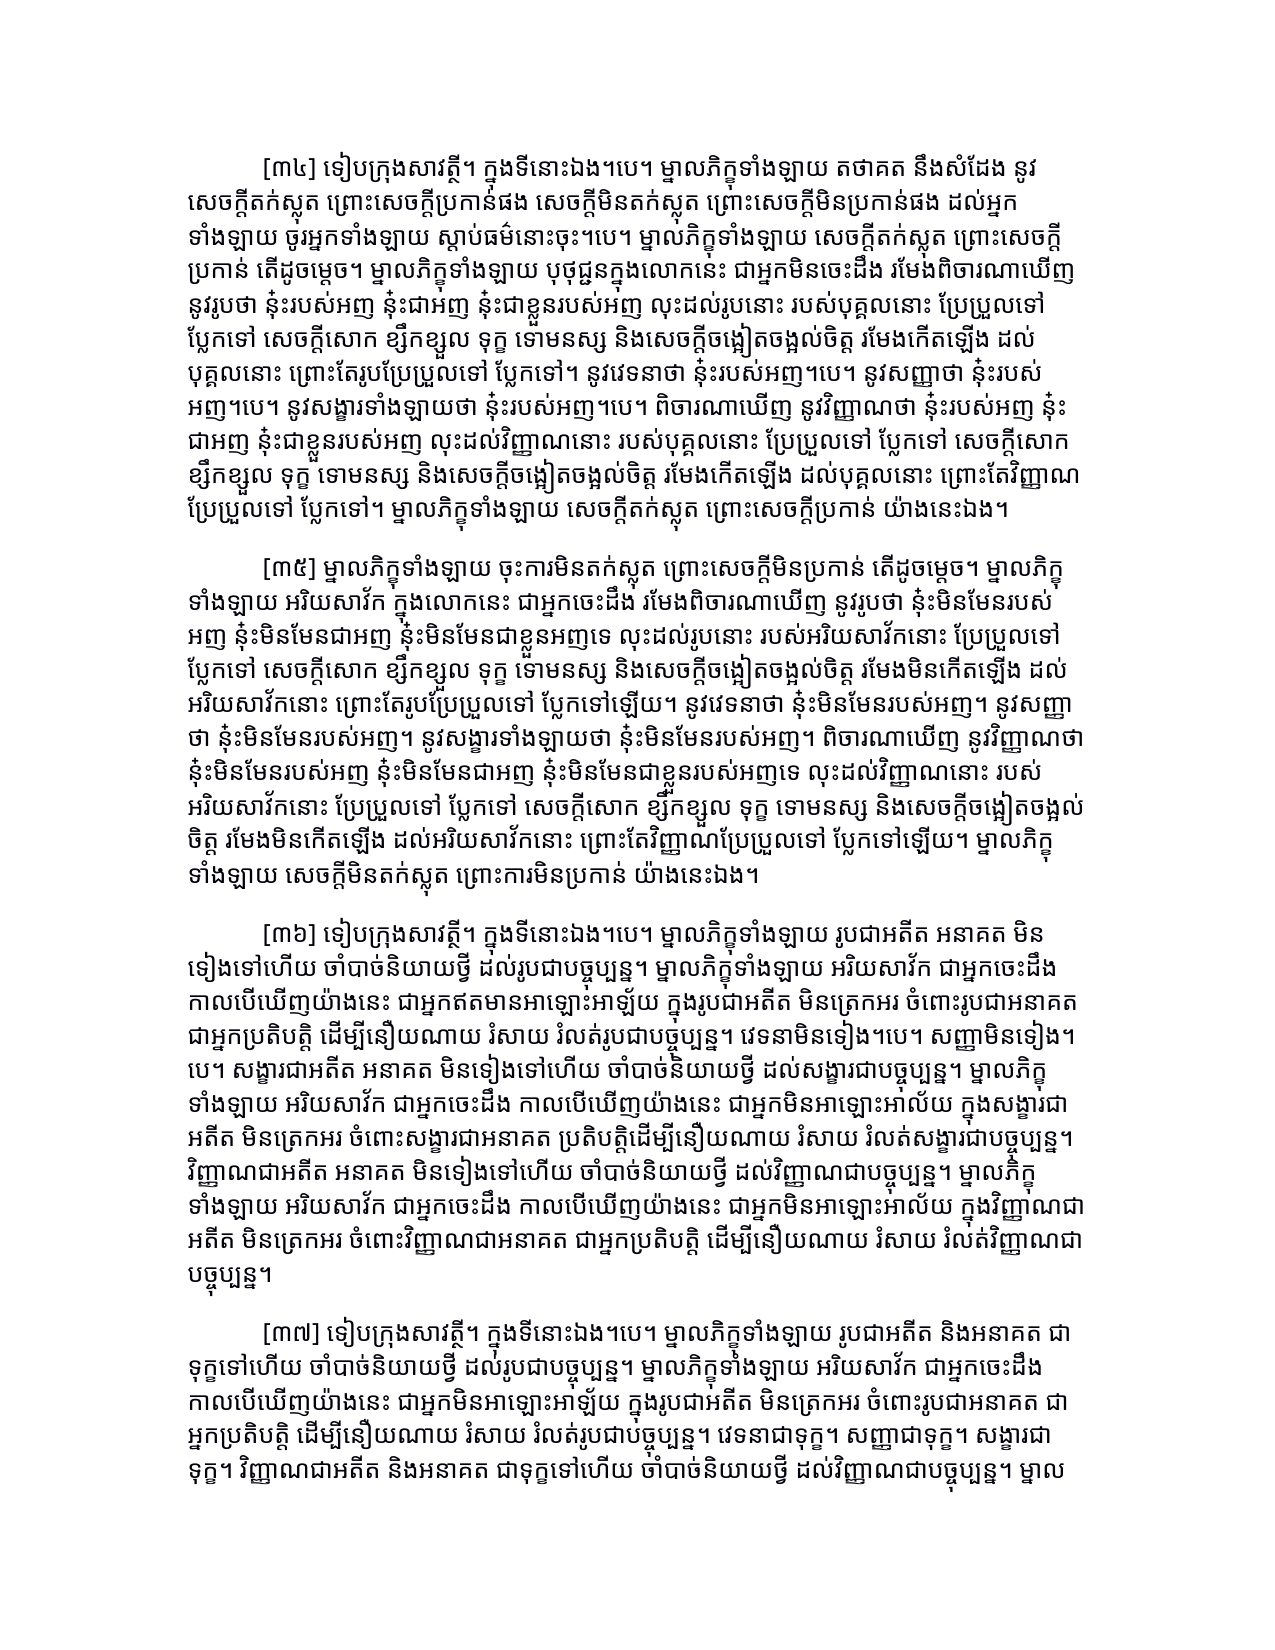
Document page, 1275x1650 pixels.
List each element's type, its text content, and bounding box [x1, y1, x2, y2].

text [៣៧] ទៀបក្រុងសាវត្ថី។ ក្នុងទីនោះឯង។បេ។ ម្នាលភិក្ខុទាំងឡាយ រូបជាអតីត និងអនាគត ជាទុក្ខទៅហើយ ចាំបាច់​និយាយថ្វី ដល់រូប​ជាបច្ចុប្បន្ន។ ម្នាលភិក្ខុ​ទាំងឡាយ អរិយសាវ័ក ជាអ្នកចេះដឹង កាលបើឃើញយ៉ាងនេះ ជាអ្នក​មិន​អាឡោះអាឡ័យ ក្នុងរូបជាអតីត មិនត្រេកអរ ចំពោះរូបជាអនាគត ជាអ្នក​ប្រតិបត្តិ ដើម្បីនឿយណាយ រំសាយ រំលត់រូបជាបច្ចុប្បន្ន។ វេទនាជាទុក្ខ។ សញ្ញាជាទុក្ខ។ សង្ខារ​ជាទុក្ខ។ វិញ្ញាណជាអតីត និងអនាគត ជាទុក្ខទៅហើយ ចាំបាច់​និយាយថ្វី ដល់វិញ្ញាណ​ជាបច្ចុប្បន្ន។ ម្នាលភិក្ខុទាំងឡាយ អរិយសាវ័ក ជាអ្នកចេះដឹង កាលបើ​ឃើញ​យ៉ាងនេះ ជាអ្នក​មិន​អាឡោះអាឡ័យ ក្នុងវិញ្ញាណជាអតីត មិនត្រេកអរ ចំពោះ​វិញ្ញាណជាអនាគត ជាអ្នក​ប្រតិបត្តិ ដើម្បីនឿយណាយ រំសាយ រំលត់វិញ្ញាណជាបច្ចុប្បន្ន។ [187, 1315, 1087, 1485]
text [៣៥] ម្នាលភិក្ខុទាំងឡាយ ចុះការមិនតក់ស្លុត ព្រោះ​សេចក្តី​មិនប្រកាន់ តើ​ដូចម្តេច។ ម្នាលភិក្ខុទាំងឡាយ អរិយសាវ័ក ក្នុងលោកនេះ ជាអ្នកចេះដឹង រមែង​ពិ​ចារណាឃើញ ​នូវរូប​ថា នុ៎ះមិនមែន​របស់អញ នុ៎ះមិនមែនជាអញ នុ៎ះ​មិនមែន​ជាខ្លួន​អញទេ លុះដល់រូបនោះ របស់អរិយសាវ័កនោះ ប្រែប្រួល​ទៅ ប្លែកទៅ សេចក្តីសោក ខ្សឹកខ្សួល ទុក្ខ ទោមនស្ស និងសេចក្តីចង្អៀតចង្អល់ចិត្ត រមែងមិនកើតឡើង ដល់​អរិយសាវ័កនោះ ព្រោះតែរូបប្រែប្រួលទៅ ប្លែកទៅឡើយ។ នូវវេទនាថា នុ៎ះ​មិនមែន​របស់អញ។ នូវសញ្ញាថា នុ៎ះ​មិនមែន​របស់អញ។ នូវសង្ខារទាំងឡាយថា នុ៎ះ​មិនមែន​របស់អញ។ ​ពិ​ចារណាឃើញ ​នូវវិញ្ញាណ​ថា នុ៎ះមិនមែន​របស់អញ នុ៎ះមិនមែន​ជា​អញ នុ៎ះ​មិនមែន​ជាខ្លួន​របស់អញទេ លុះដល់វិញ្ញាណនោះ របស់អរិយសាវ័កនោះ ប្រែប្រួល​ទៅ ប្លែកទៅ សេចក្តីសោក ខ្សឹកខ្សួល ទុក្ខ ទោមនស្ស និងសេចក្តី​ចង្អៀត​ចង្អល់​ចិត្ត រមែងមិនកើតឡើង ដល់​អរិយសាវ័កនោះ ព្រោះតែវិញ្ញាណប្រែប្រួលទៅ ប្លែកទៅឡើយ។ ម្នាលភិក្ខុទាំងឡាយ សេចក្តី​មិនតក់ស្លុត ព្រោះការមិនប្រកាន់ យ៉ាងនេះឯង។ [187, 550, 1087, 890]
text [៣៤] ទៀបក្រុងសាវត្ថី។ ក្នុងទីនោះឯង។បេ។ ម្នាលភិក្ខុទាំងឡាយ តថាគត នឹង​សំដែង នូវសេចក្តីតក់ស្លុត ព្រោះសេចក្តីប្រកាន់ផង សេចក្តីមិនតក់ស្លុត ព្រោះ​សេចក្តី​មិនប្រកាន់ផង ដល់អ្នកទាំងឡាយ ចូរអ្នកទាំងឡាយ ស្តាប់ធម៌នោះ​ចុះ។បេ។ ម្នាលភិក្ខុទាំងឡាយ សេចក្តីតក់ស្លុត ព្រោះសេចក្តីប្រកាន់ តើដូចម្តេច។ ម្នាលភិក្ខុ​ទាំងឡាយ បុថុជ្ជនក្នុងលោកនេះ ជាអ្នក​មិនចេះដឹង រមែង​ពិចារណាឃើញ នូវរូប​ថា នុ៎ះរបស់អញ នុ៎ះជាអញ នុ៎ះជាខ្លួនរបស់អញ លុះដល់រូបនោះ របស់​បុគ្គល​នោះ ប្រែប្រួលទៅ ប្លែកទៅ សេចក្តីសោក ខ្សឹកខ្សួល ទុក្ខ ទោមនស្ស និងសេចក្តី​ចង្អៀត​ចង្អល់ចិត្ត រមែង​កើតឡើង ដល់​បុគ្គលនោះ ព្រោះតែរូបប្រែប្រួលទៅ ប្លែកទៅ។ នូវវេទនាថា នុ៎ះរបស់អញ។បេ។ នូវសញ្ញាថា នុ៎ះរបស់អញ។បេ។ នូវសង្ខារ​ទាំងឡាយថា នុ៎ះរបស់អញ។បេ។ ពិចារណាឃើញ នូវវិញ្ញាណថា នុ៎ះរបស់អញ នុ៎ះជាអញ នុ៎ះជាខ្លួនរបស់អញ លុះដល់វិញ្ញាណនោះ របស់​បុគ្គល​នោះ ប្រែប្រួលទៅ ប្លែកទៅ សេចក្តីសោក ខ្សឹកខ្សួល ទុក្ខ ទោមនស្ស និង​សេចក្តីចង្អៀតចង្អល់ចិត្ត រមែង​កើតឡើង ដល់បុគ្គល​នោះ ព្រោះតែ​វិញ្ញាណ​ប្រែ​ប្រួល​ទៅ ប្លែកទៅ។ ម្នាលភិក្ខុ​ទាំងឡាយ សេចក្តីតក់ស្លុត ព្រោះសេចក្តីប្រកាន់ យ៉ាងនេះឯង។ [187, 150, 1087, 525]
text [៣៦] ទៀបក្រុងសាវត្ថី។ ក្នុងទីនោះឯង។បេ។ ម្នាលភិក្ខុទាំងឡាយ រូបជាអតីត អនាគត មិនទៀងទៅហើយ ចាំបាច់និយាយថ្វី ដល់រូបជាបច្ចុប្បន្ន។ ម្នាលភិក្ខុ​ទាំងឡាយ អរិយសាវ័ក ជាអ្នកចេះដឹង កាលបើឃើញយ៉ាងនេះ ជាអ្នក​ឥត​មានអាឡោះអាឡ័យ ក្នុងរូបជាអតីត មិនត្រេកអរ ចំពោះរូបជាអនាគត ជាអ្នក​ប្រតិបត្តិ ដើម្បីនឿយណាយ រំសាយ រំលត់រូបជាបច្ចុប្បន្ន។ វេទនាមិនទៀង។បេ។ សញ្ញា​មិនទៀង។បេ។ សង្ខារជាអតីត អនាគត មិនទៀងទៅហើយ ចាំបាច់និយាយថ្វី ដល់សង្ខារជាបច្ចុប្បន្ន។ ម្នាលភិក្ខុទាំងឡាយ អរិយសាវ័ក ជាអ្នកចេះដឹង កាលបើឃើញ​យ៉ាងនេះ ជាអ្នកមិនអាឡោះអាល័យ ក្នុងសង្ខារជាអតីត មិនត្រេកអរ ចំពោះសង្ខារជាអនាគត ប្រតិបត្តិដើម្បីនឿយណាយ រំសាយ រំលត់សង្ខារជាបច្ចុប្បន្ន។ វិញ្ញាណជាអតីត អនាគត មិនទៀងទៅហើយ ចាំបាច់និយាយថ្វី ដល់វិញ្ញាណជាបច្ចុប្បន្ន។ ម្នាលភិក្ខុទាំងឡាយ អរិយសាវ័ក ជាអ្នកចេះដឹង កាលបើឃើញ​យ៉ាងនេះ ជាអ្នកមិនអាឡោះអាល័យ ក្នុងវិញ្ញាណ​ជាអតីត មិនត្រេកអរ ចំពោះវិញ្ញាណជាអនាគត ជាអ្នកប្រតិបត្តិ ដើម្បីនឿយណាយ រំសាយ រំលត់វិញ្ញាណជាបច្ចុប្បន្ន។ [187, 915, 1087, 1290]
